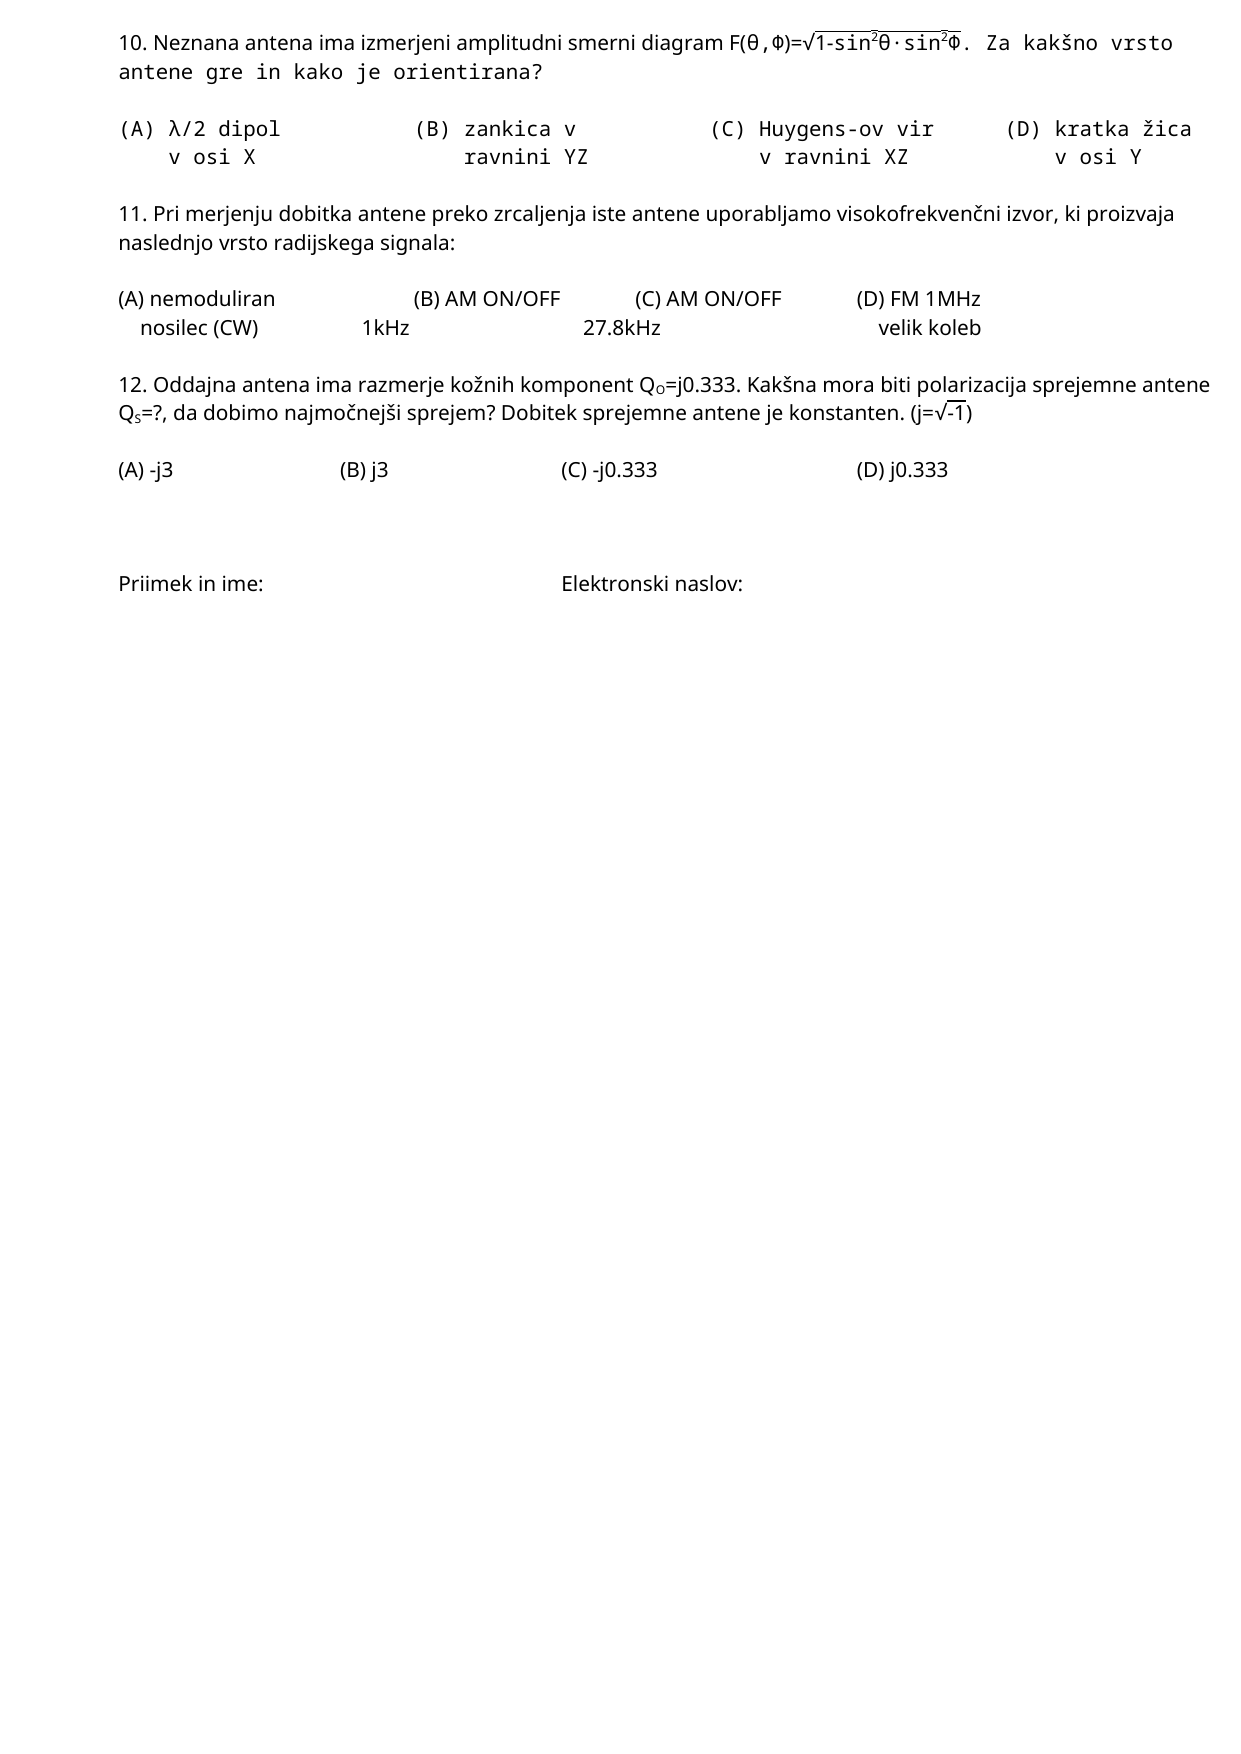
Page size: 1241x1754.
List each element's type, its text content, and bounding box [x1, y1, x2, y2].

text v osi X ravnini YZ v ravnini XZ v osi Y [118, 142, 1212, 171]
text nosilec (CW) 1kHz 27.8kHz velik koleb [118, 313, 1212, 341]
text (A) nemoduliran (B) AM ON/OFF (C) AM ON/OFF (D) FM 1MHz [118, 284, 1212, 313]
text (A) λ/2 dipol (B) zankica v (C) Huygens-ov vir (D) kratka žica [118, 114, 1212, 142]
text (A) -j3 (B) j3 (C) -j0.333 (D) j0.333 [118, 455, 1212, 483]
text 10. Neznana antena ima izmerjeni amplitudni smerni diagram F(θ,Φ)=√1-sin2θ∙sin2Φ. Za kakšno vrsto antene gre in kako je orientirana? [118, 28, 1212, 85]
text Priimek in ime: Elektronski naslov: [118, 569, 1212, 597]
text 11. Pri merjenju dobitka antene preko zrcaljenja iste antene uporabljamo visokofrekvenčni izvor, ki proizvaja naslednjo vrsto radijskega signala: [118, 199, 1212, 256]
text 12. Oddajna antena ima razmerje kožnih komponent QO=j0.333. Kakšna mora biti polarizacija sprejemne antene QS=?, da dobimo najmočnejši sprejem? Dobitek sprejemne antene je konstanten. (j=√-1) [118, 370, 1212, 427]
